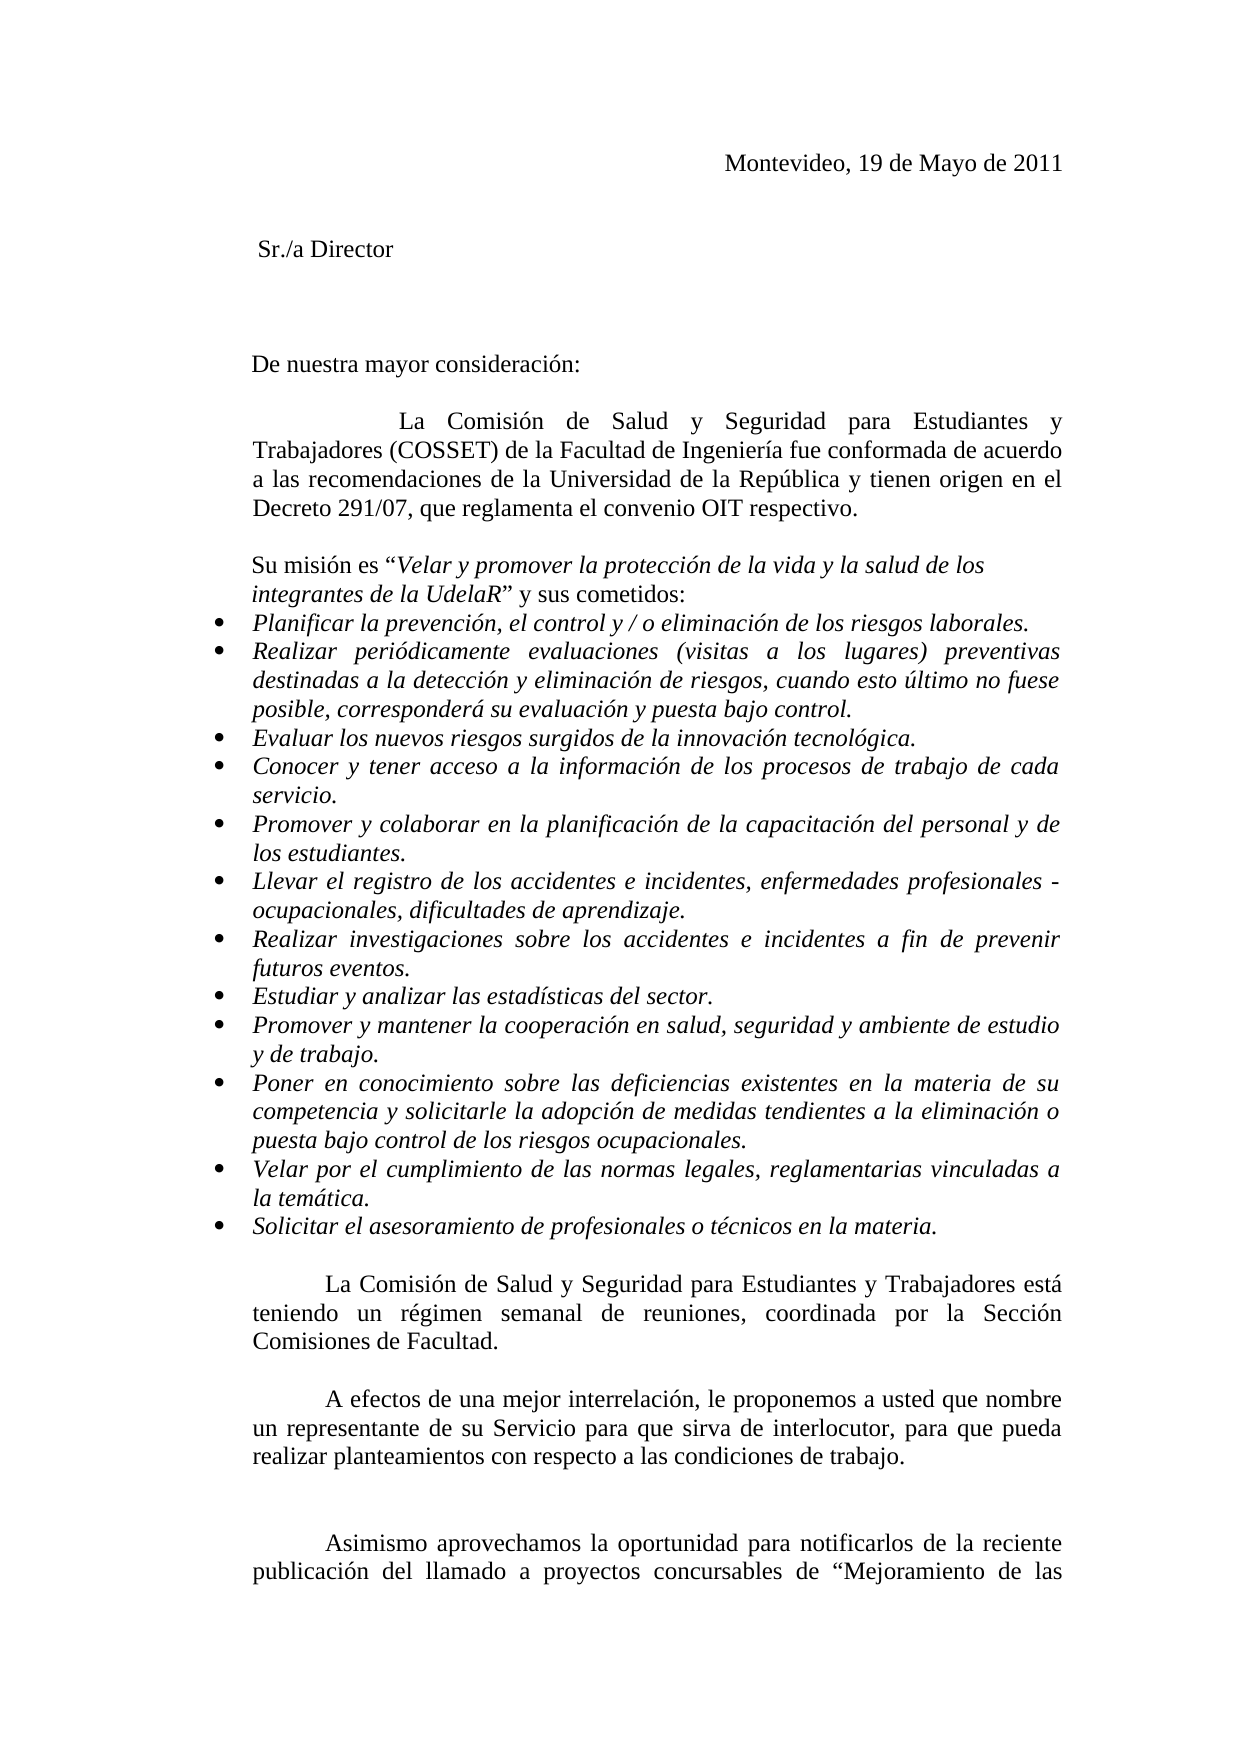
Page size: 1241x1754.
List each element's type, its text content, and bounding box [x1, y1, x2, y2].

list Planificar la prevención, el control y / o eliminación de los riesgos laborales. [215, 608, 1063, 636]
list Realizar periódicamente evaluaciones (visitas a los lugares) preventivas destinadas a la detección y eliminación de riesgos, cuando esto último no fuese posible, corresponderá su evaluación y puesta bajo control. [215, 636, 1063, 723]
list Estudiar y analizar las estadísticas del sector. [215, 981, 1063, 1010]
list Llevar el registro de los accidentes e incidentes, enfermedades profesionales - ocupacionales, dificultades de aprendizaje. [215, 866, 1063, 924]
list Evaluar los nuevos riesgos surgidos de la innovación tecnológica. [215, 723, 1063, 751]
text A efectos de una mejor interrelación, le proponemos a usted que nombre un representante de su Servicio para que sirva de interlocutor, para que pueda realizar planteamientos con respecto a las condiciones de trabajo. [251, 1384, 1063, 1470]
list Conocer y tener acceso a la información de los procesos de trabajo de cada servicio. [215, 751, 1063, 809]
list Promover y mantener la cooperación en salud, seguridad y ambiente de estudio y de trabajo. [215, 1010, 1063, 1068]
text Asimismo aprovechamos la oportunidad para notificarlos de la reciente publicación del llamado a proyectos concursables de “Mejoramiento de las [252, 1528, 1063, 1585]
text Sr./a Director [177, 234, 1063, 263]
text Montevideo, 19 de Mayo de 2011 [177, 148, 1063, 176]
text Su misión es “Velar y promover la protección de la vida y la salud de los integrantes de la UdelaR” y sus cometidos: [251, 550, 1063, 608]
list Promover y colaborar en la planificación de la capacitación del personal y de los estudiantes. [215, 809, 1063, 866]
list Realizar investigaciones sobre los accidentes e incidentes a fin de prevenir futuros eventos. [215, 924, 1063, 981]
list Solicitar el asesoramiento de profesionales o técnicos en la materia. [215, 1211, 1063, 1240]
text La Comisión de Salud y Seguridad para Estudiantes y Trabajadores (COSSET) de la Facultad de Ingeniería fue conformada de acuerdo a las recomendaciones de la Universidad de la República y tienen origen en el Decreto 291/07, que reglamenta el convenio OIT respectivo. [252, 406, 1063, 521]
text De nuestra mayor consideración: [177, 349, 1063, 378]
list Velar por el cumplimiento de las normas legales, reglamentarias vinculadas a la temática. [215, 1154, 1063, 1211]
text La Comisión de Salud y Seguridad para Estudiantes y Trabajadores está teniendo un régimen semanal de reuniones, coordinada por la Sección Comisiones de Facultad. [251, 1269, 1063, 1355]
list Poner en conocimiento sobre las deficiencias existentes en la materia de su competencia y solicitarle la adopción de medidas tendientes a la eliminación o puesta bajo control de los riesgos ocupacionales. [215, 1068, 1063, 1154]
